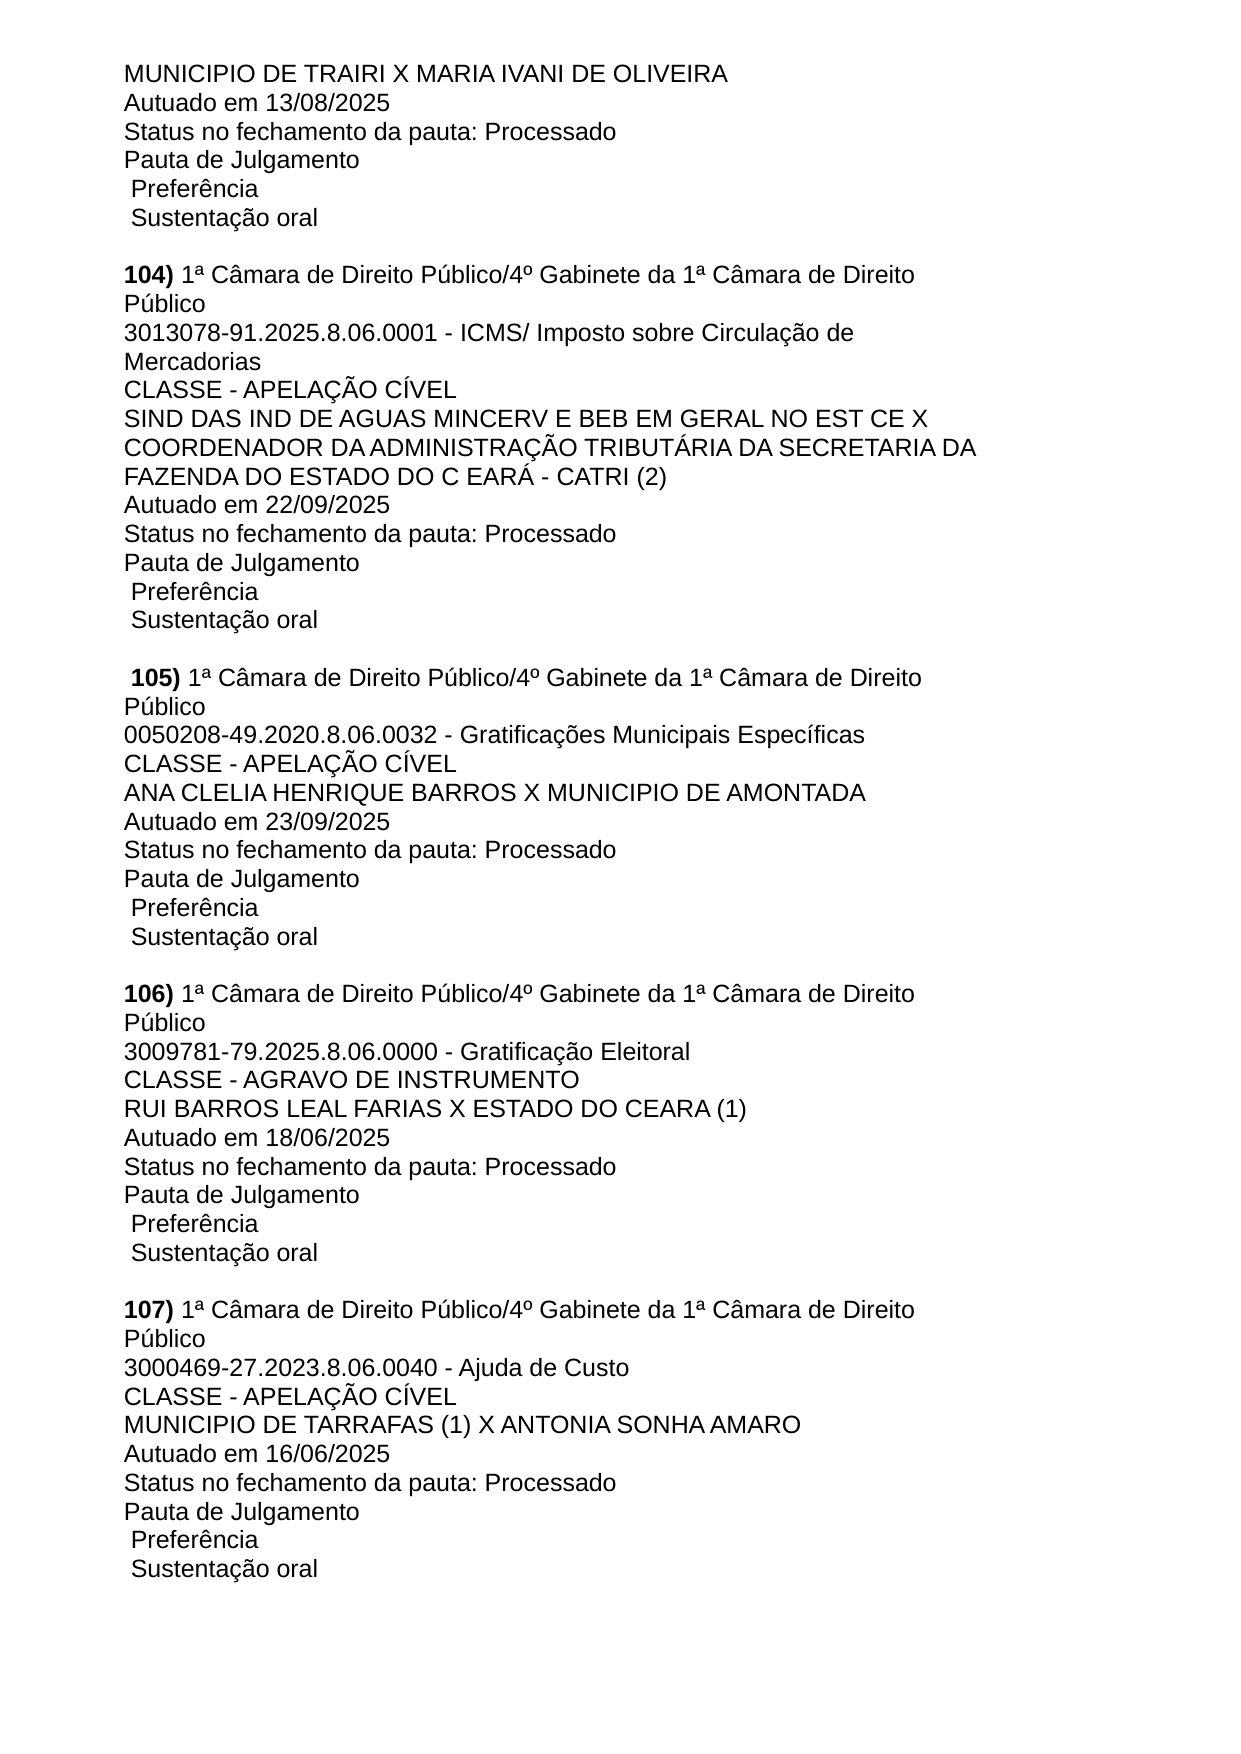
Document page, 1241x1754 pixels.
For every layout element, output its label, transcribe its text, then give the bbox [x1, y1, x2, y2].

text Preferência [124, 893, 989, 922]
text CLASSE - APELAÇÃO CÍVEL [124, 749, 989, 778]
text Autuado em 23/09/2025 [124, 807, 989, 835]
text Preferência [124, 1525, 989, 1554]
text Sustentação oral [124, 203, 989, 232]
text Pauta de Julgamento [124, 145, 989, 174]
text MUNICIPIO DE TARRAFAS (1) X ANTONIA SONHA AMARO [124, 1410, 989, 1439]
text CLASSE - APELAÇÃO CÍVEL [124, 375, 989, 404]
text Autuado em 18/06/2025 [124, 1123, 989, 1152]
text 3009781-79.2025.8.06.0000 - Gratificação Eleitoral [124, 1037, 989, 1065]
text SIND DAS IND DE AGUAS MINCERV E BEB EM GERAL NO EST CE X COORDENADOR DA ADMINISTRAÇÃO TRIBUTÁRIA DA SECRETARIA DA FAZENDA DO ESTADO DO C EARÁ - CATRI (2) [124, 404, 989, 490]
text 105) 1ª Câmara de Direito Público/4º Gabinete da 1ª Câmara de Direito Público [124, 663, 989, 720]
text Pauta de Julgamento [124, 548, 989, 577]
text 3000469-27.2023.8.06.0040 - Ajuda de Custo [124, 1353, 989, 1382]
text ANA CLELIA HENRIQUE BARROS X MUNICIPIO DE AMONTADA [124, 778, 989, 807]
text Sustentação oral [124, 922, 989, 950]
text Pauta de Julgamento [124, 864, 989, 893]
text 0050208-49.2020.8.06.0032 - Gratificações Municipais Específicas [124, 720, 989, 749]
text Sustentação oral [124, 1238, 989, 1267]
text Autuado em 22/09/2025 [124, 490, 989, 519]
text 104) 1ª Câmara de Direito Público/4º Gabinete da 1ª Câmara de Direito Público [124, 260, 989, 318]
text RUI BARROS LEAL FARIAS X ESTADO DO CEARA (1) [124, 1094, 989, 1123]
text Status no fechamento da pauta: Processado [124, 1468, 989, 1497]
text Status no fechamento da pauta: Processado [124, 1152, 989, 1180]
text 106) 1ª Câmara de Direito Público/4º Gabinete da 1ª Câmara de Direito Público [124, 979, 989, 1037]
text Status no fechamento da pauta: Processado [124, 117, 989, 145]
text Autuado em 16/06/2025 [124, 1439, 989, 1468]
text Preferência [124, 174, 989, 203]
text Sustentação oral [124, 1554, 989, 1583]
text Pauta de Julgamento [124, 1497, 989, 1525]
text CLASSE - AGRAVO DE INSTRUMENTO [124, 1065, 989, 1094]
text CLASSE - APELAÇÃO CÍVEL [124, 1382, 989, 1410]
text Preferência [124, 577, 989, 605]
text Preferência [124, 1209, 989, 1238]
text Sustentação oral [124, 605, 989, 634]
text Pauta de Julgamento [124, 1180, 989, 1209]
text Status no fechamento da pauta: Processado [124, 519, 989, 548]
text Autuado em 13/08/2025 [124, 88, 989, 117]
text 107) 1ª Câmara de Direito Público/4º Gabinete da 1ª Câmara de Direito Público [124, 1295, 989, 1353]
text Status no fechamento da pauta: Processado [124, 835, 989, 864]
text 3013078-91.2025.8.06.0001 - ICMS/ Imposto sobre Circulação de Mercadorias [124, 318, 989, 375]
text MUNICIPIO DE TRAIRI X MARIA IVANI DE OLIVEIRA [124, 59, 989, 88]
